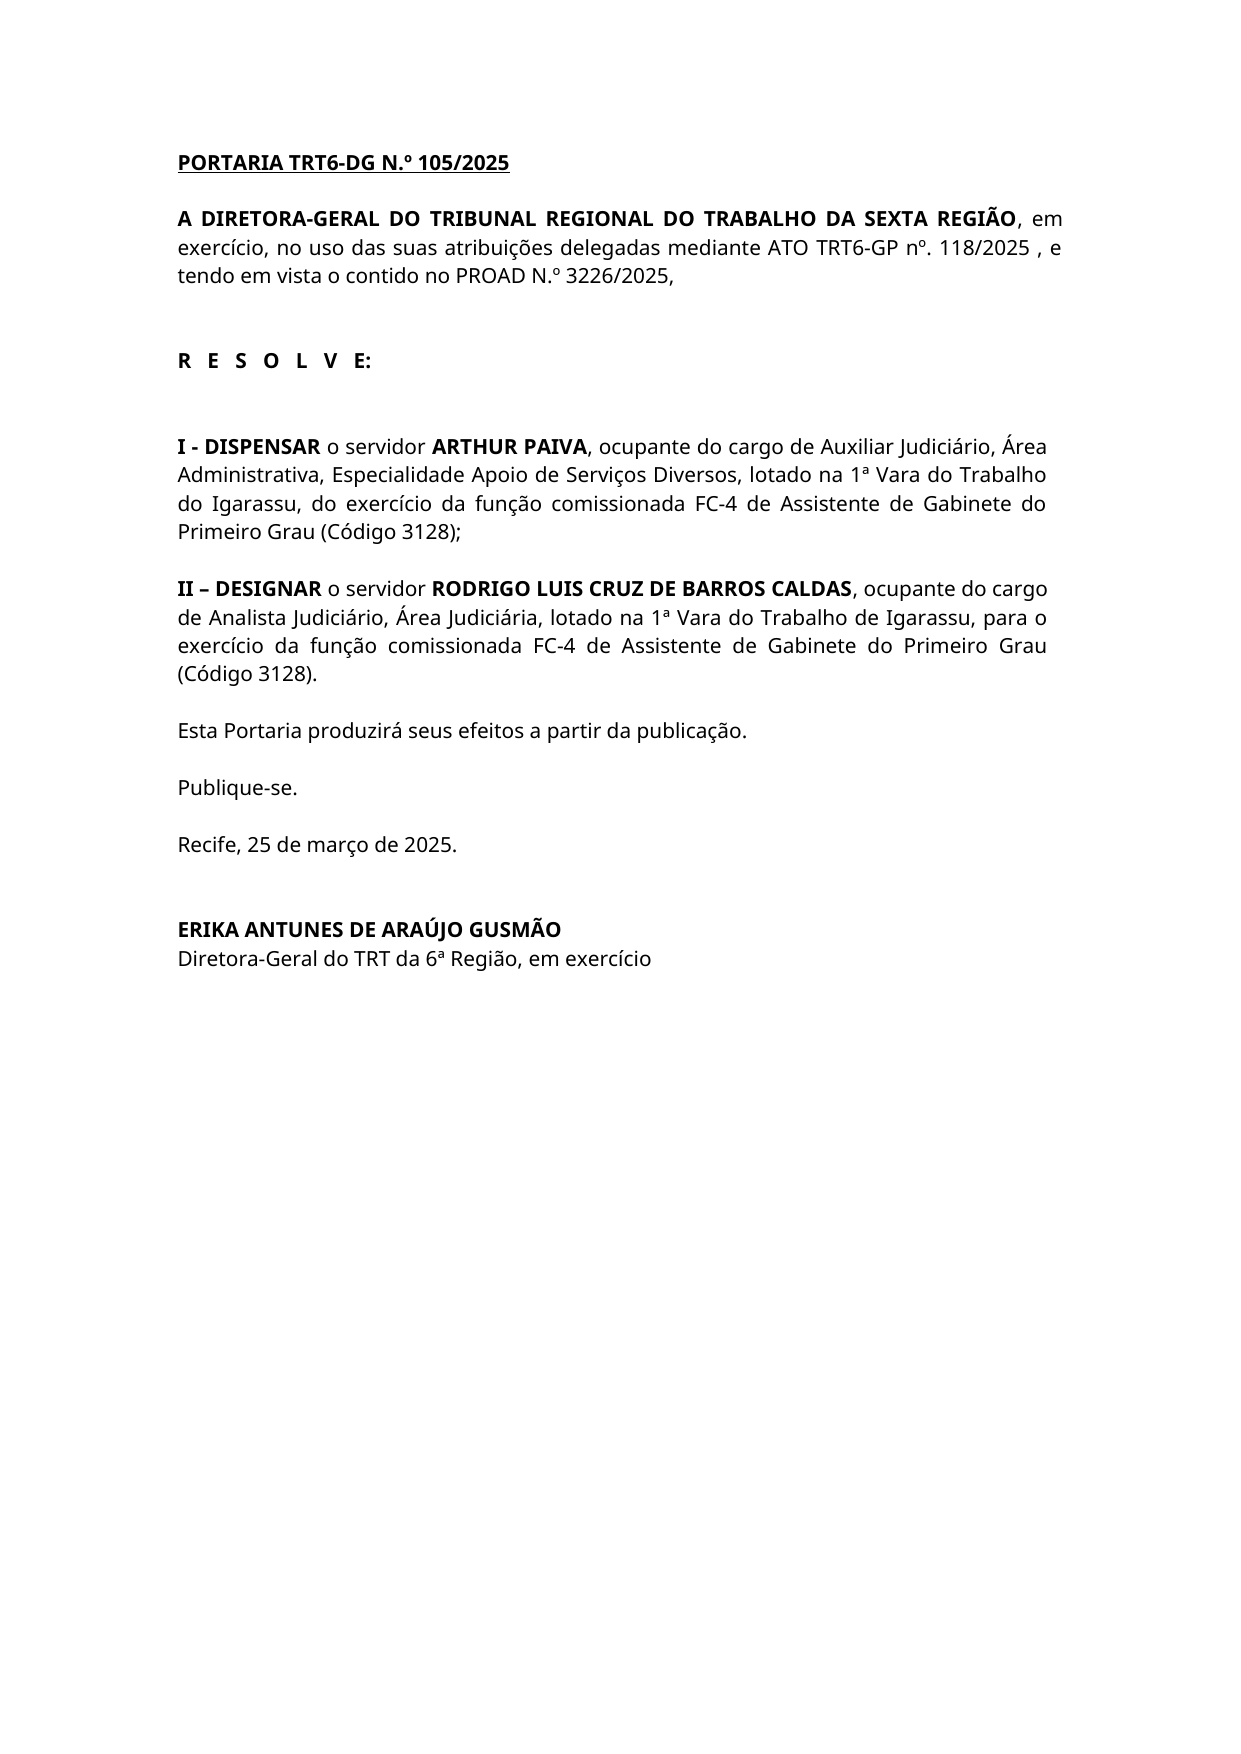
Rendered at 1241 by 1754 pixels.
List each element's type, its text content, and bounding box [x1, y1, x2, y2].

text Diretora-Geral do TRT da 6ª Região, em exercício [177, 944, 1048, 972]
text Esta Portaria produzirá seus efeitos a partir da publicação. [177, 716, 1048, 745]
text R E S O L V E: [177, 347, 1048, 375]
text A DIRETORA-GERAL DO TRIBUNAL REGIONAL DO TRABALHO DA SEXTA REGIÃO, em exercício, no uso das suas atribuições delegadas mediante ATO TRT6-GP nº. 118/2025 , e tendo em vista o contido no PROAD N.º 3226/2025, [177, 204, 1063, 290]
text II – DESIGNAR o servidor RODRIGO LUIS CRUZ DE BARROS CALDAS, ocupante do cargo de Analista Judiciário, Área Judiciária, lotado na 1ª Vara do Trabalho de Igarassu, para o exercício da função comissionada FC-4 de Assistente de Gabinete do Primeiro Grau (Código 3128). [177, 574, 1048, 688]
text I - DISPENSAR o servidor ARTHUR PAIVA, ocupante do cargo de Auxiliar Judiciário, Área Administrativa, Especialidade Apoio de Serviços Diversos, lotado na 1ª Vara do Trabalho do Igarassu, do exercício da função comissionada FC-4 de Assistente de Gabinete do Primeiro Grau (Código 3128); [177, 432, 1048, 546]
text Publique-se. [177, 773, 1048, 802]
text PORTARIA TRT6-DG N.º 105/2025 [177, 148, 1063, 176]
text ERIKA ANTUNES DE ARAÚJO GUSMÃO [177, 915, 1048, 944]
text Recife, 25 de março de 2025. [177, 830, 1048, 858]
